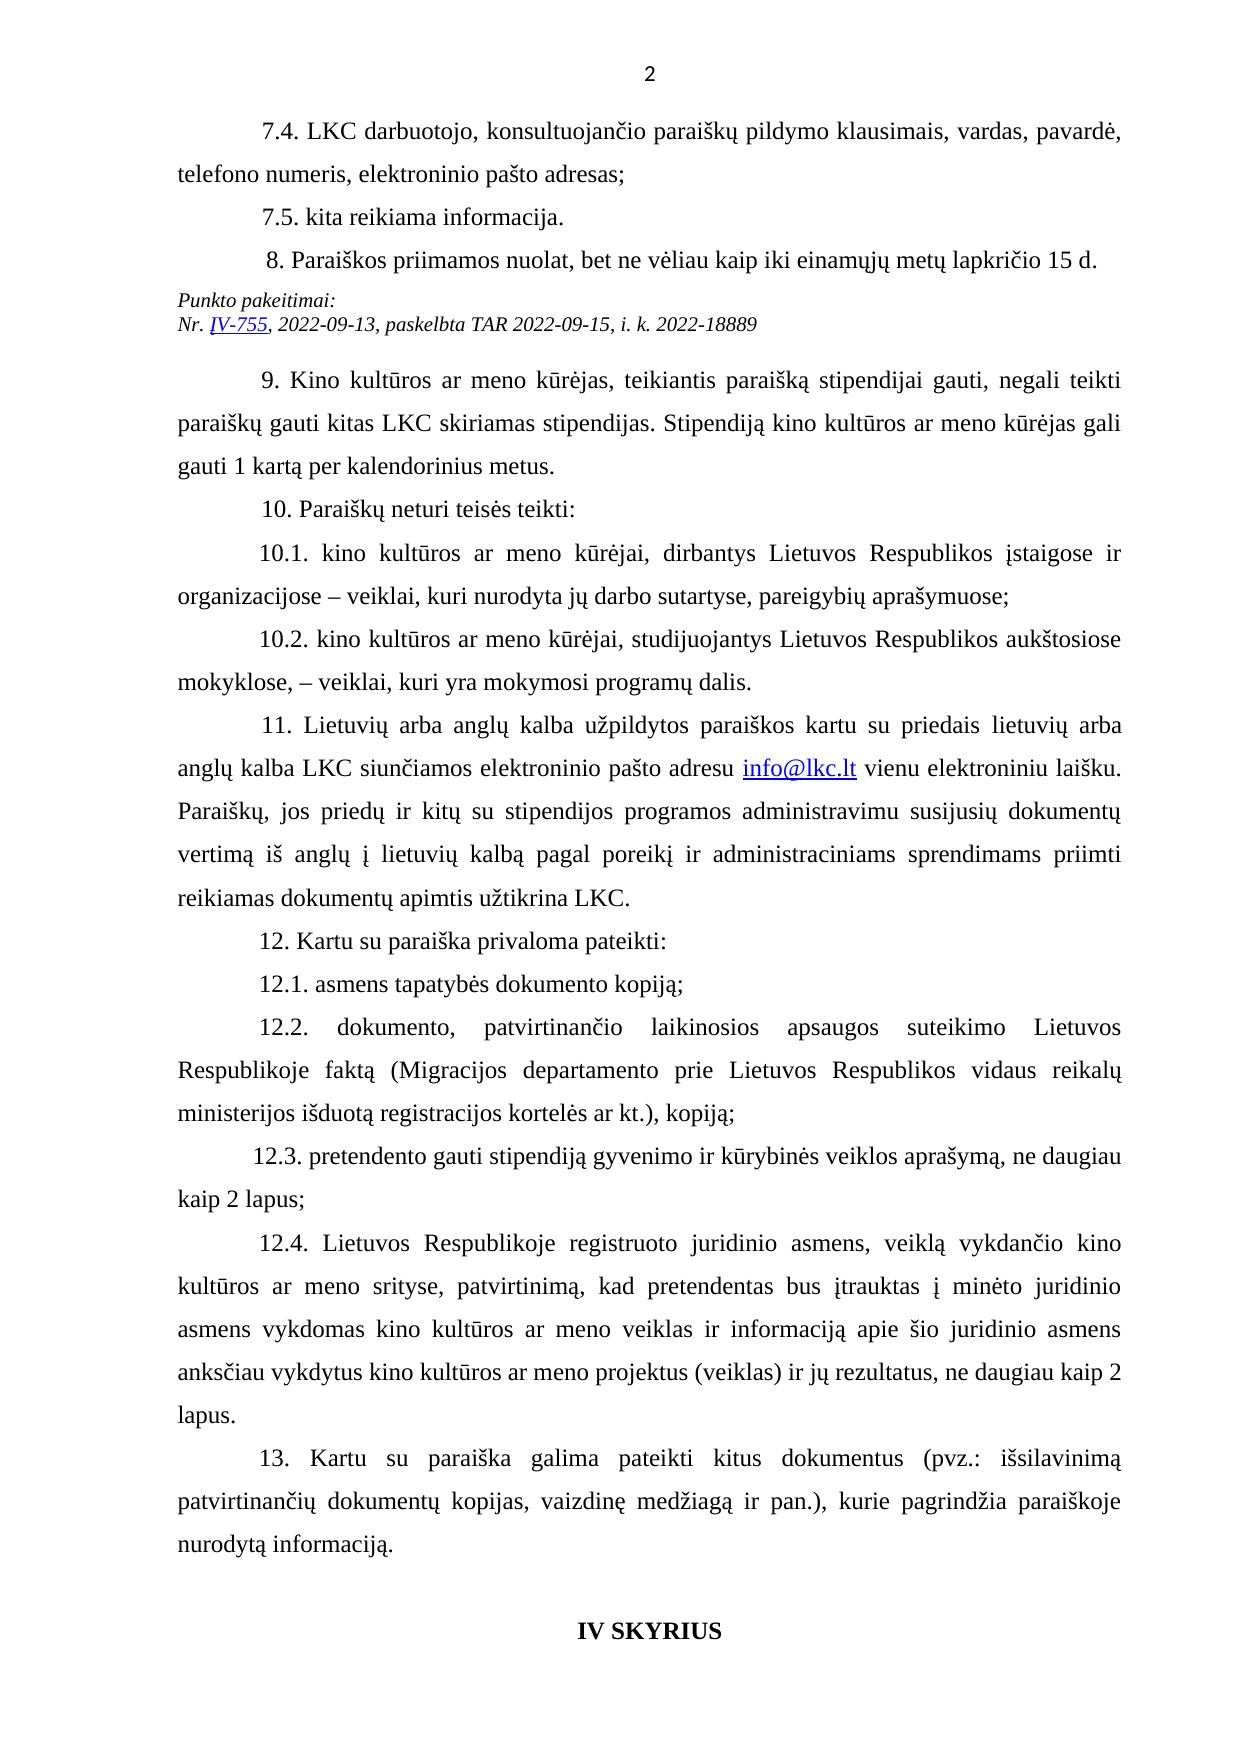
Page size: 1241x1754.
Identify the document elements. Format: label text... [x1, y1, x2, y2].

text 7.4. LKC darbuotojo, konsultuojančio paraiškų pildymo klausimais, vardas, pavardė, telefono numeris, elektroninio pašto adresas; [177, 116, 1122, 188]
text 13. Kartu su paraiška galima pateikti kitus dokumentus (pvz.: išsilavinimą patvirtinančių dokumentų kopijas, vaizdinę medžiagą ir pan.), kurie pagrindžia paraiškoje nurodytą informaciją. [177, 1443, 1122, 1558]
text Punkto pakeitimai: [177, 288, 1122, 312]
text 10.1. kino kultūros ar meno kūrėjai, dirbantys Lietuvos Respublikos įstaigose ir organizacijose – veiklai, kuri nurodyta jų darbo sutartyse, pareigybių aprašymuose; [177, 538, 1122, 609]
text 12. Kartu su paraiška privaloma pateikti: [177, 926, 1122, 954]
text 9. Kino kultūros ar meno kūrėjas, teikiantis paraišką stipendijai gauti, negali teikti paraiškų gauti kitas LKC skiriamas stipendijas. Stipendiją kino kultūros ar meno kūrėjas gali gauti 1 kartą per kalendorinius metus. [177, 365, 1122, 480]
text 8. Paraiškos priimamos nuolat, bet ne vėliau kaip iki einamųjų metų lapkričio 15 d. [177, 245, 1122, 274]
text 12.3. pretendento gauti stipendiją gyvenimo ir kūrybinės veiklos aprašymą, ne daugiau kaip 2 lapus; [177, 1141, 1122, 1213]
text 11. Lietuvių arba anglų kalba užpildytos paraiškos kartu su priedais lietuvių arba anglų kalba LKC siunčiamos elektroninio pašto adresu info@lkc.lt vienu elektroniniu laišku. Paraiškų, jos priedų ir kitų su stipendijos programos administravimu susijusių dokumentų vertimą iš anglų į lietuvių kalbą pagal poreikį ir administraciniams sprendimams priimti reikiamas dokumentų apimtis užtikrina LKC. [177, 710, 1122, 911]
text 12.2. dokumento, patvirtinančio laikinosios apsaugos suteikimo Lietuvos Respublikoje faktą (Migracijos departamento prie Lietuvos Respublikos vidaus reikalų ministerijos išduotą registracijos kortelės ar kt.), kopiją; [177, 1012, 1122, 1127]
text 12.4. Lietuvos Respublikoje registruoto juridinio asmens, veiklą vykdančio kino kultūros ar meno srityse, patvirtinimą, kad pretendentas bus įtrauktas į minėto juridinio asmens vykdomas kino kultūros ar meno veiklas ir informaciją apie šio juridinio asmens anksčiau vykdytus kino kultūros ar meno projektus (veiklas) ir jų rezultatus, ne daugiau kaip 2 lapus. [177, 1228, 1122, 1429]
text 7.5. kita reikiama informacija. [177, 202, 1122, 231]
text 10. Paraiškų neturi teisės teikti: [177, 494, 1122, 523]
text IV SKYRIUS [177, 1616, 1122, 1644]
text 12.1. asmens tapatybės dokumento kopiją; [177, 969, 1122, 998]
text Nr. ĮV-755, 2022-09-13, paskelbta TAR 2022-09-15, i. k. 2022-18889 [177, 312, 1122, 336]
text 10.2. kino kultūros ar meno kūrėjai, studijuojantys Lietuvos Respublikos aukštosiose mokyklose, – veiklai, kuri yra mokymosi programų dalis. [177, 624, 1122, 696]
